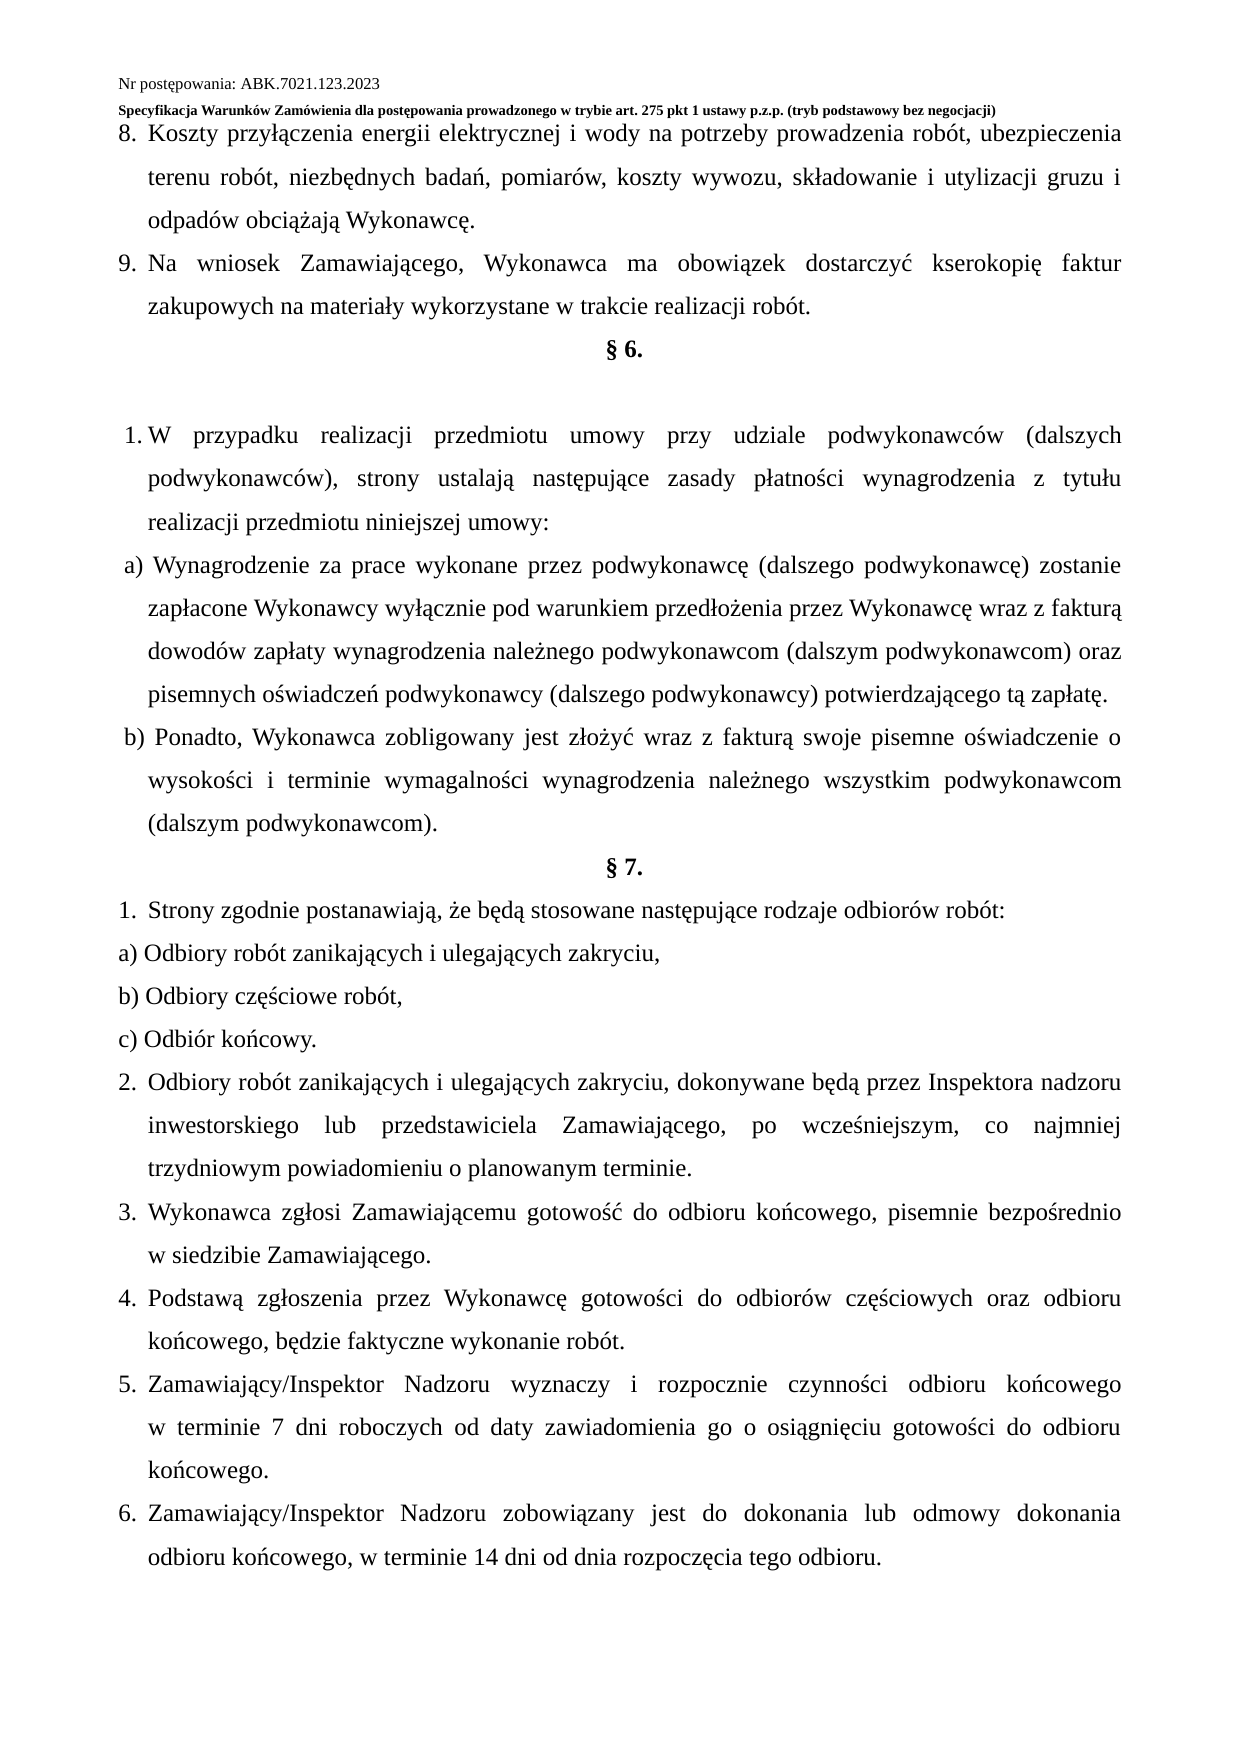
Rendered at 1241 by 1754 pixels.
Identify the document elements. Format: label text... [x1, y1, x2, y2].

list Zamawiający/Inspektor Nadzoru wyznaczy i rozpocznie czynności odbioru końcowego w terminie 7 dni roboczych od daty zawiadomienia go o osiągnięciu gotowości do odbioru końcowego. [118, 1369, 1122, 1484]
list Strony zgodnie postanawiają, że będą stosowane następujące rodzaje odbiorów robót: [118, 895, 1122, 923]
list Na wniosek Zamawiającego, Wykonawca ma obowiązek dostarczyć kserokopię faktur zakupowych na materiały wykorzystane w trakcie realizacji robót. [118, 248, 1122, 320]
list Wykonawca zgłosi Zamawiającemu gotowość do odbioru końcowego, pisemnie bezpośrednio w siedzibie Zamawiającego. [118, 1197, 1122, 1268]
text c) Odbiór końcowy. [118, 1024, 1122, 1053]
text b) Ponadto, Wykonawca zobligowany jest złożyć wraz z fakturą swoje pisemne oświadczenie o wysokości i terminie wymagalności wynagrodzenia należnego wszystkim podwykonawcom (dalszym podwykonawcom). [124, 722, 1122, 837]
list Zamawiający/Inspektor Nadzoru zobowiązany jest do dokonania lub odmowy dokonania odbioru końcowego, w terminie 14 dni od dnia rozpoczęcia tego odbioru. [118, 1498, 1122, 1570]
text a) Wynagrodzenie za prace wykonane przez podwykonawcę (dalszego podwykonawcę) zostanie zapłacone Wykonawcy wyłącznie pod warunkiem przedłożenia przez Wykonawcę wraz z fakturą dowodów zapłaty wynagrodzenia należnego podwykonawcom (dalszym podwykonawcom) oraz pisemnych oświadczeń podwykonawcy (dalszego podwykonawcy) potwierdzającego tą zapłatę. [124, 550, 1122, 708]
text a) Odbiory robót zanikających i ulegających zakryciu, [118, 938, 1122, 967]
list Odbiory robót zanikających i ulegających zakryciu, dokonywane będą przez Inspektora nadzoru inwestorskiego lub przedstawiciela Zamawiającego, po wcześniejszym, co najmniej trzydniowym powiadomieniu o planowanym terminie. [118, 1067, 1122, 1182]
list W przypadku realizacji przedmiotu umowy przy udziale podwykonawców (dalszych podwykonawców), strony ustalają następujące zasady płatności wynagrodzenia z tytułu realizacji przedmiotu niniejszej umowy: [124, 420, 1122, 535]
text § 7. [143, 852, 1105, 880]
list Podstawą zgłoszenia przez Wykonawcę gotowości do odbiorów częściowych oraz odbioru końcowego, będzie faktyczne wykonanie robót. [118, 1283, 1122, 1355]
text § 6. [143, 334, 1105, 363]
text b) Odbiory częściowe robót, [118, 981, 1122, 1010]
list Koszty przyłączenia energii elektrycznej i wody na potrzeby prowadzenia robót, ubezpieczenia terenu robót, niezbędnych badań, pomiarów, koszty wywozu, składowanie i utylizacji gruzu i odpadów obciążają Wykonawcę. [118, 118, 1122, 233]
